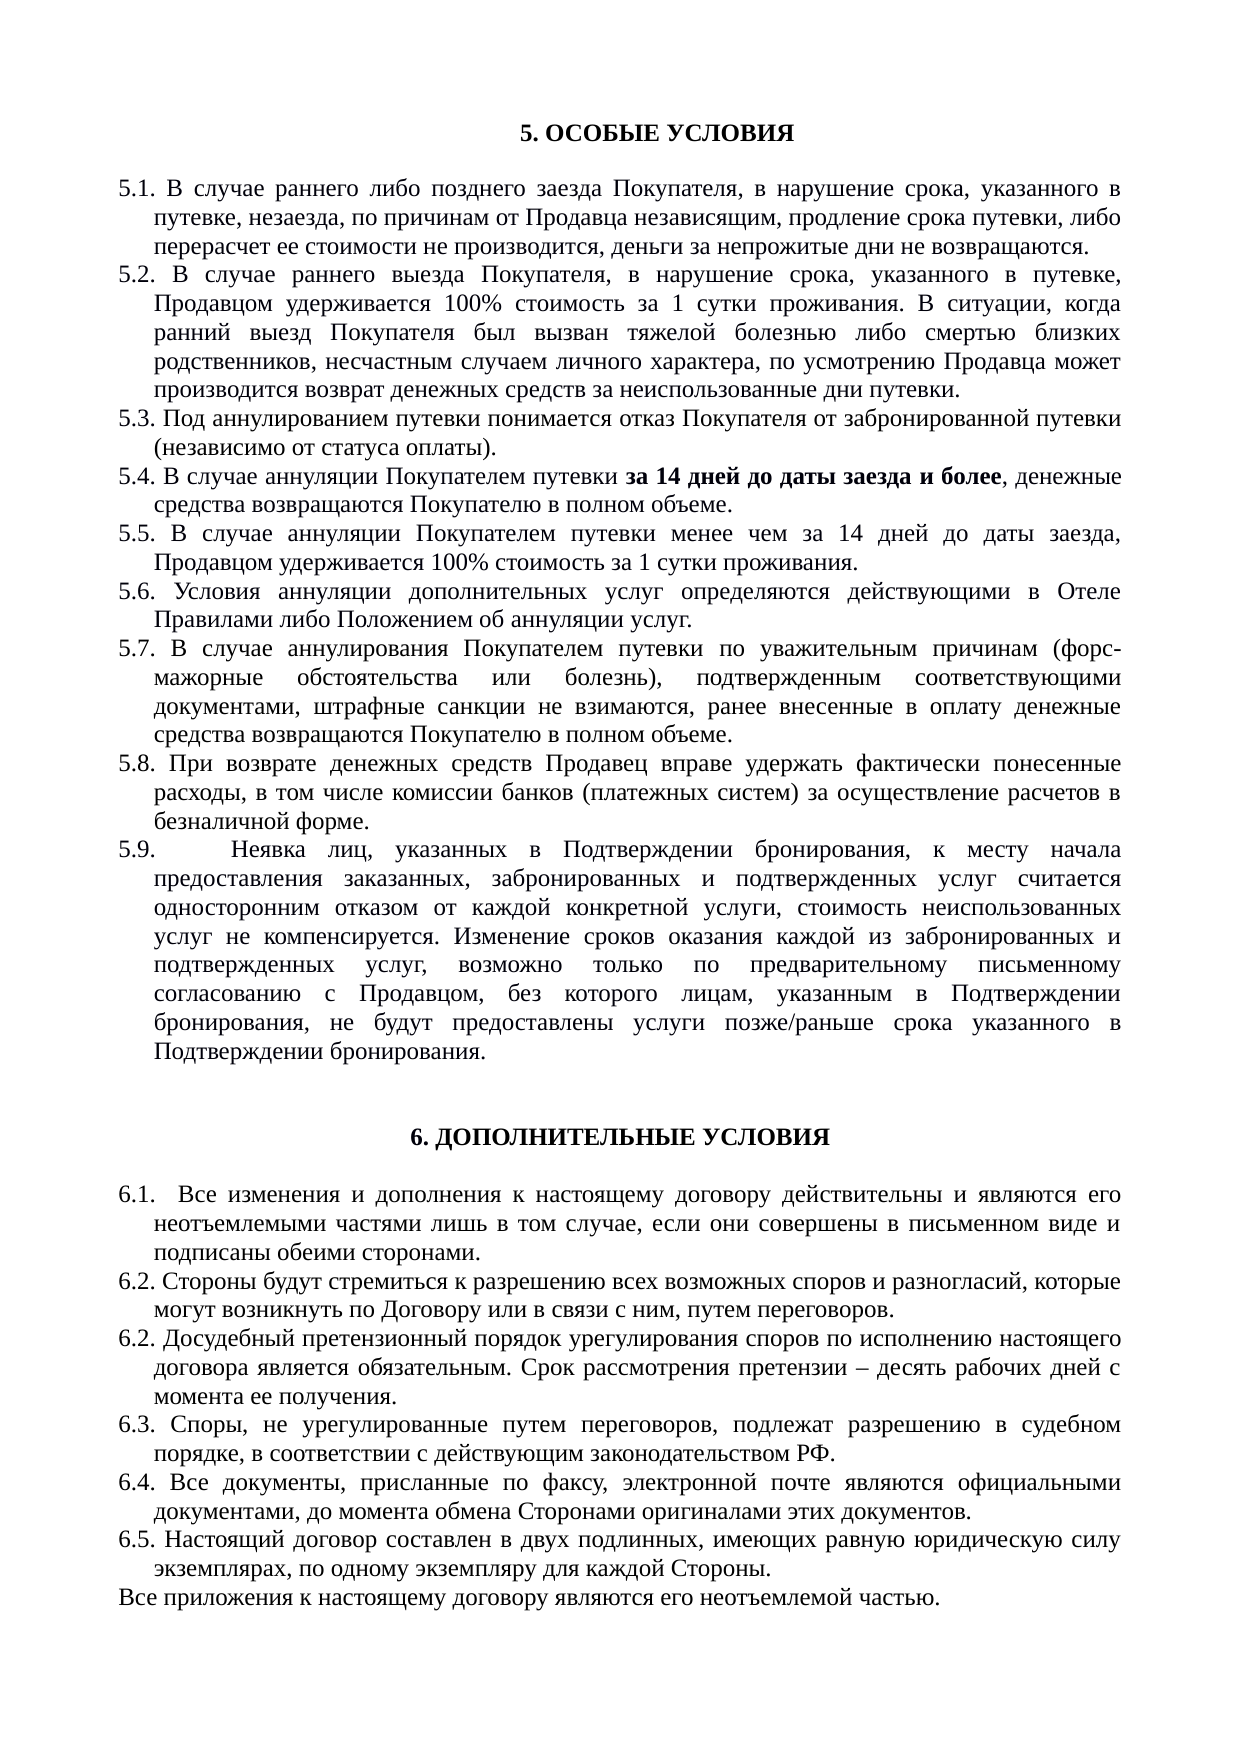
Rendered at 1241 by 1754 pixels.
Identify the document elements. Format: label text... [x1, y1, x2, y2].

text 6.1. Все изменения и дополнения к настоящему договору действительны и являются его неотъемлемыми частями лишь в том случае, если они совершены в письменном виде и подписаны обеими сторонами. [118, 1179, 1122, 1266]
text 5.4. В случае аннуляции Покупателем путевки за 14 дней до даты заезда и более, денежные средства возвращаются Покупателю в полном объеме. [118, 461, 1122, 518]
text 5.1. В случае раннего либо позднего заезда Покупателя, в нарушение срока, указанного в путевке, незаезда, по причинам от Продавца независящим, продление срока путевки, либо перерасчет ее стоимости не производится, деньги за непрожитые дни не возвращаются. [118, 173, 1122, 259]
text 6.4. Все документы, присланные по факсу, электронной почте являются официальными документами, до момента обмена Сторонами оригиналами этих документов. [118, 1467, 1122, 1524]
text 5.6. Условия аннуляции дополнительных услуг определяются действующими в Отеле Правилами либо Положением об аннуляции услуг. [118, 576, 1122, 633]
text 6.5. Настоящий договор составлен в двух подлинных, имеющих равную юридическую силу экземплярах, по одному экземпляру для каждой Стороны. [118, 1524, 1122, 1582]
text 5.3. Под аннулированием путевки понимается отказ Покупателя от забронированной путевки (независимо от статуса оплаты). [118, 403, 1122, 461]
text 5.5. В случае аннуляции Покупателем путевки менее чем за 14 дней до даты заезда, Продавцом удерживается 100% стоимость за 1 сутки проживания. [118, 518, 1122, 576]
text 6.3. Споры, не урегулированные путем переговоров, подлежат разрешению в судебном порядке, в соответствии с действующим законодательством РФ. [118, 1409, 1122, 1467]
text Все приложения к настоящему договору являются его неотъемлемой частью. [118, 1582, 1122, 1611]
text 5.7. В случае аннулирования Покупателем путевки по уважительным причинам (форс-мажорные обстоятельства или болезнь), подтвержденным соответствующими документами, штрафные санкции не взимаются, ранее внесенные в оплату денежные средства возвращаются Покупателю в полном объеме. [118, 633, 1122, 748]
text 6.2. Стороны будут стремиться к разрешению всех возможных споров и разногласий, которые могут возникнуть по Договору или в связи с ним, путем переговоров. [118, 1266, 1122, 1323]
text 6. ДОПОЛНИТЕЛЬНЫЕ УСЛОВИЯ [118, 1122, 1122, 1151]
text 5.8. При возврате денежных средств Продавец вправе удержать фактически понесенные расходы, в том числе комиссии банков (платежных систем) за осуществление расчетов в безналичной форме. [118, 748, 1122, 834]
text 5.2. В случае раннего выезда Покупателя, в нарушение срока, указанного в путевке, Продавцом удерживается 100% стоимость за 1 сутки проживания. В ситуации, когда ранний выезд Покупателя был вызван тяжелой болезнью либо смертью близких родственников, несчастным случаем личного характера, по усмотрению Продавца может производится возврат денежных средств за неиспользованные дни путевки. [118, 259, 1122, 403]
text 6.2. Досудебный претензионный порядок урегулирования споров по исполнению настоящего договора является обязательным. Срок рассмотрения претензии – десять рабочих дней с момента ее получения. [118, 1323, 1122, 1409]
text 5. ОСОБЫЕ УСЛОВИЯ [118, 118, 1122, 147]
list Неявка лиц, указанных в Подтверждении бронирования, к месту начала предоставления заказанных, забронированных и подтвержденных услуг считается односторонним отказом от каждой конкретной услуги, стоимость неиспользованных услуг не компенсируется. Изменение сроков оказания каждой из забронированных и подтвержденных услуг, возможно только по предварительному письменному согласованию с Продавцом, без которого лицам, указанным в Подтверждении бронирования, не будут предоставлены услуги позже/раньше срока указанного в Подтверждении бронирования. [118, 834, 1122, 1064]
